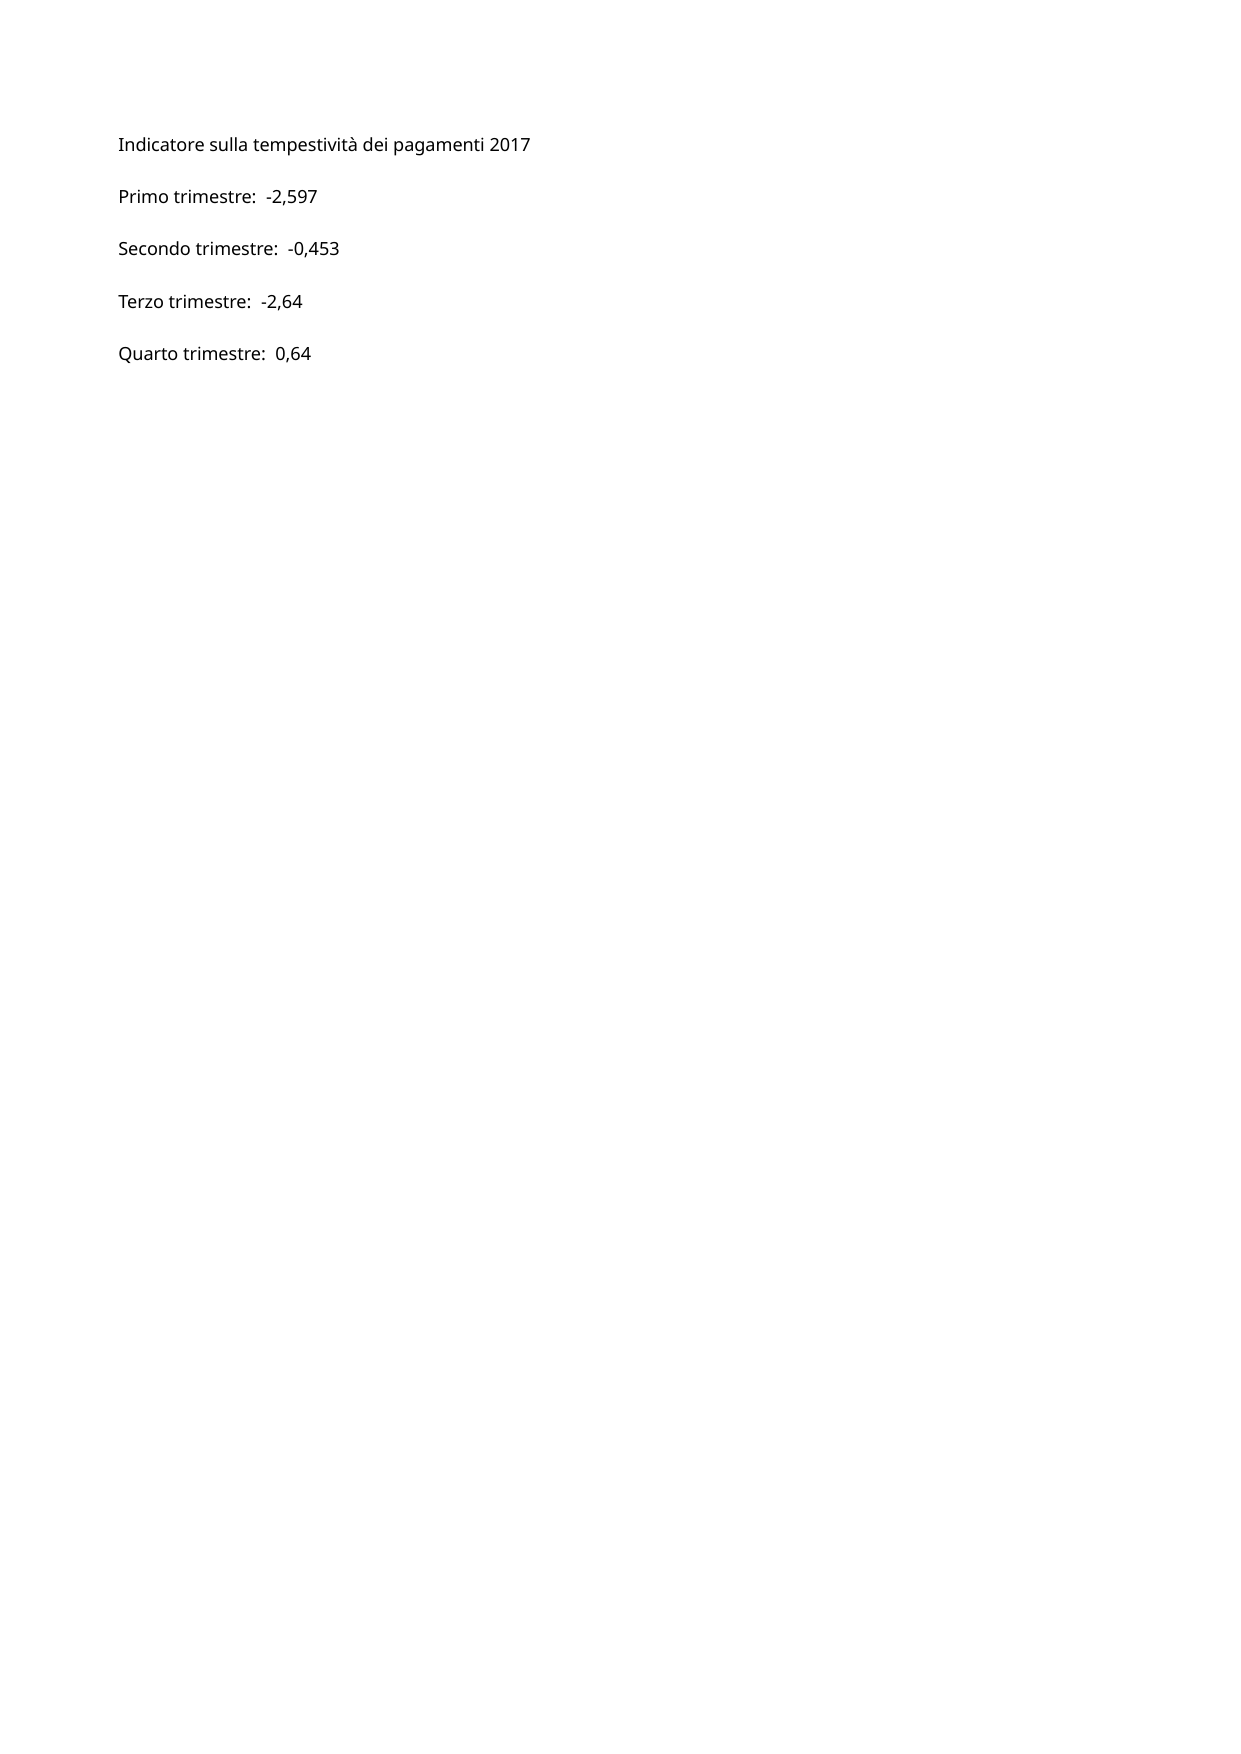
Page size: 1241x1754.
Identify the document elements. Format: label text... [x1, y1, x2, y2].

text Secondo trimestre: -0,453 [118, 237, 1122, 261]
text Terzo trimestre: -2,64 [118, 289, 1122, 313]
text Quarto trimestre: 0,64 [118, 341, 1122, 366]
text Primo trimestre: -2,597 [118, 184, 1122, 209]
text Indicatore sulla tempestività dei pagamenti 2017 [118, 132, 1122, 157]
